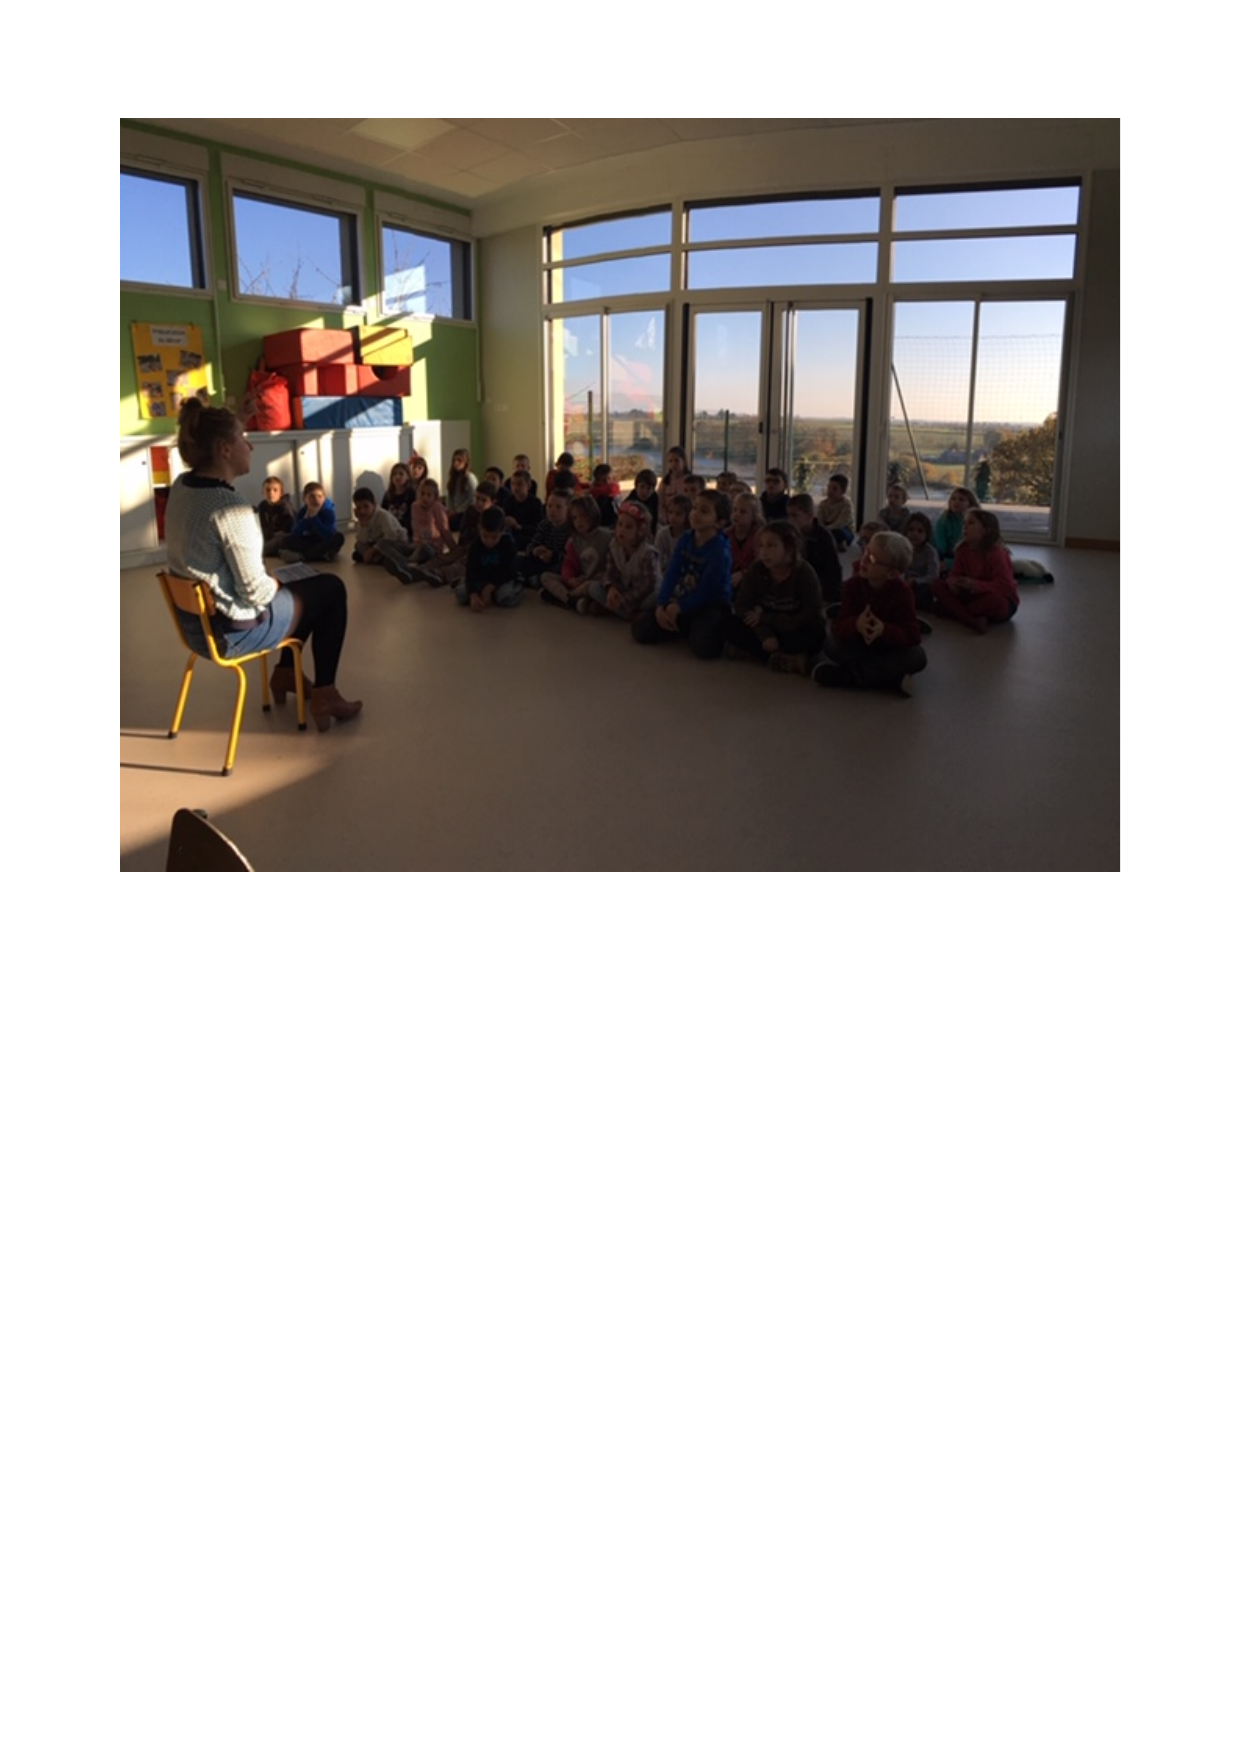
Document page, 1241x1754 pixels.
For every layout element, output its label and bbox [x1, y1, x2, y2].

picture [120, 118, 1121, 872]
